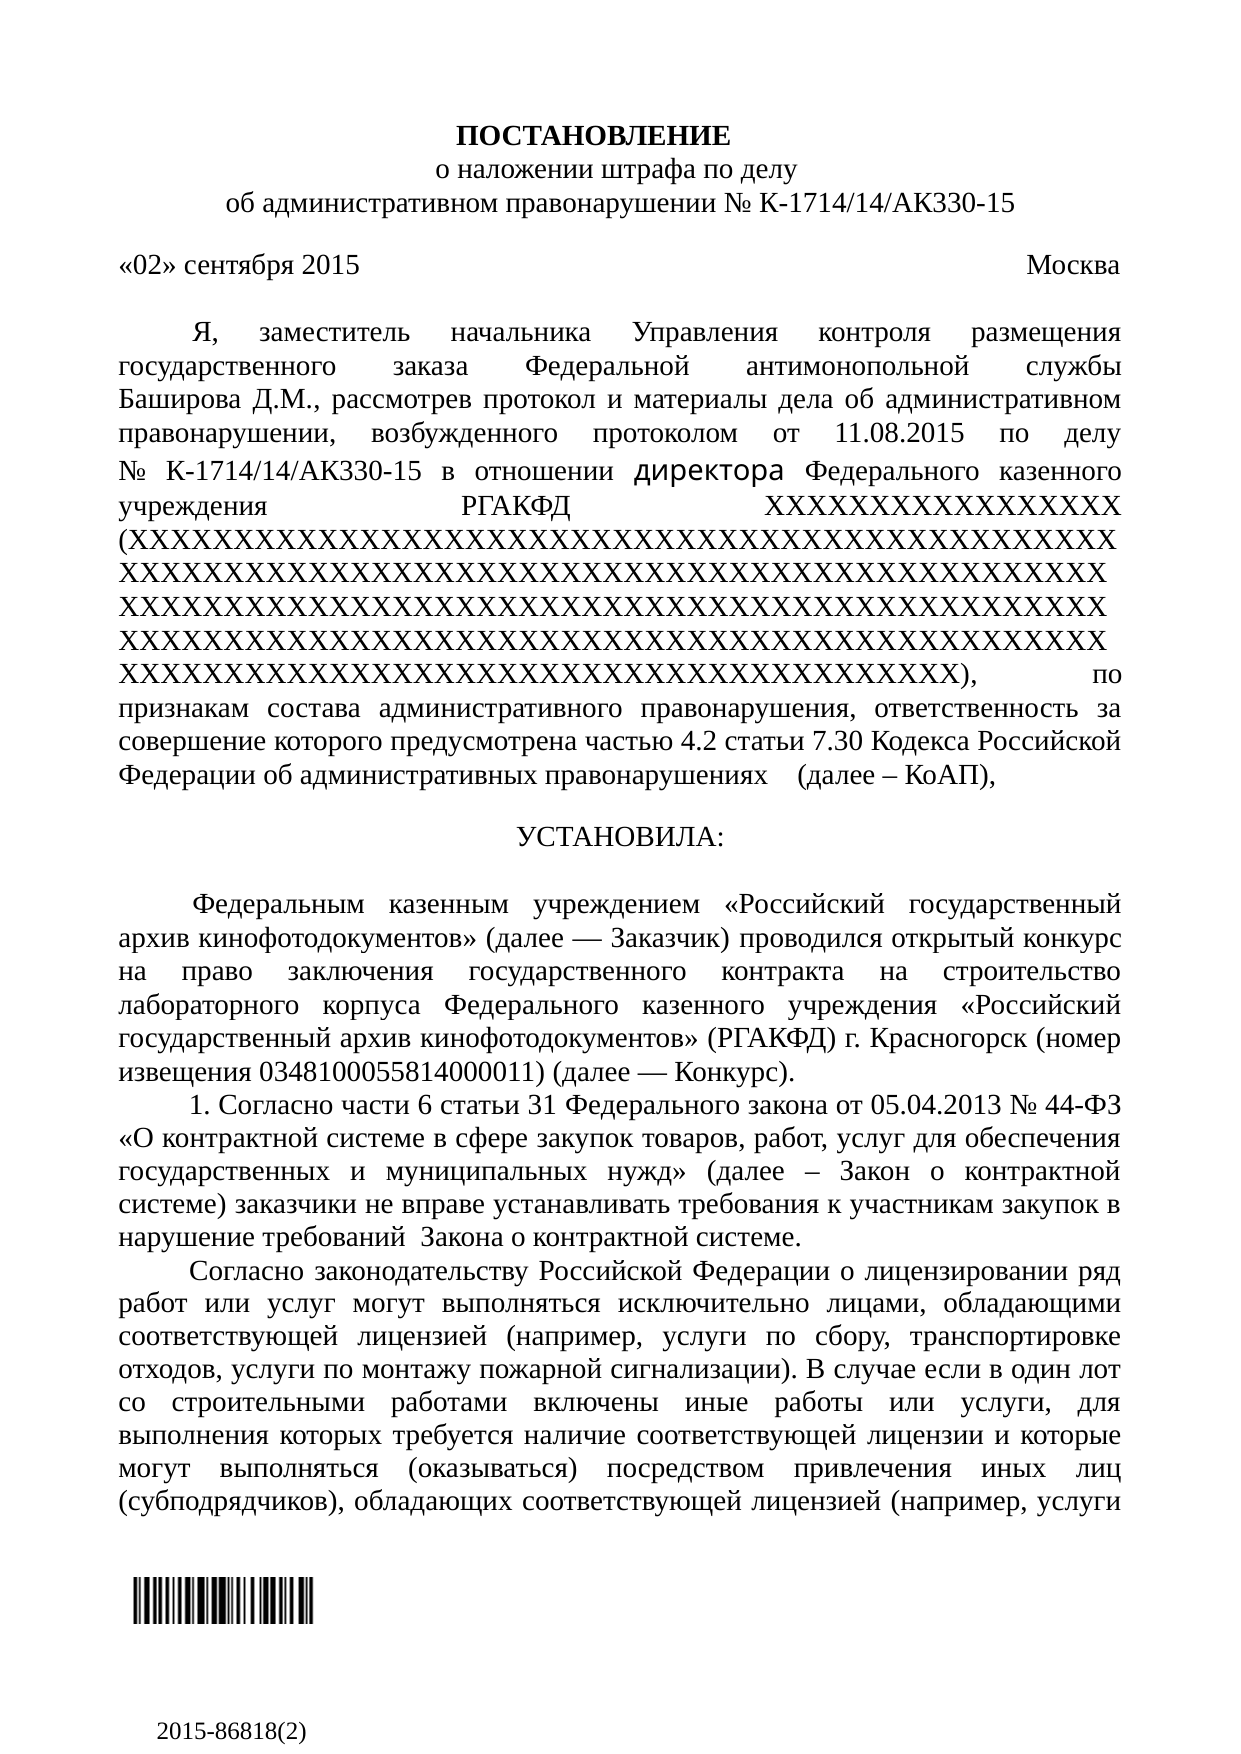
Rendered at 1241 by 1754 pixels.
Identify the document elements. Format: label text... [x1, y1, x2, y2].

text Федеральным казенным учреждением «Российский государственный архив кинофотодокументов» (далее — Заказчик) проводился открытый конкурс на право заключения государственного контракта на строительство лабораторного корпуса Федерального казенного учреждения «Российский государственный архив кинофотодокументов» (РГАКФД) г. Красногорск (номер извещения 0348100055814000011) (далее — Конкурс). [118, 886, 1122, 1087]
picture [118, 1577, 331, 1624]
text Согласно законодательству Российской Федерации о лицензировании ряд работ или услуг могут выполняться исключительно лицами, обладающими соответствующей лицензией (например, услуги по сбору, транспортировке отходов, услуги по монтажу пожарной сигнализации). В случае если в один лот со строительными работами включены иные работы или услуги, для выполнения которых требуется наличие соответствующей лицензии и которые могут выполняться (оказываться) посредством привлечения иных лиц (субподрядчиков), обладающих соответствующей лицензией (например, услуги [118, 1253, 1122, 1517]
text «02» сентября 2015 Москва [118, 247, 1122, 281]
text ПОСТАНОВЛЕНИЕ [117, 118, 1078, 152]
text 1. Согласно части 6 статьи 31 Федерального закона от 05.04.2013 № 44-ФЗ «О контрактной системе в сфере закупок товаров, работ, услуг для обеспечения государственных и муниципальных нужд» (далее – Закон о контрактной системе) заказчики не вправе устанавливать требования к участникам закупок в нарушение требований Закона о контрактной системе. [118, 1087, 1122, 1253]
text об административном правонарушении № К-1714/14/АК330-15 [118, 185, 1122, 219]
text УСТАНОВИЛА: [118, 819, 1122, 853]
text Я, заместитель начальника Управления контроля размещения государственного заказа Федеральной антимонопольной службы Баширова Д.М., рассмотрев протокол и материалы дела об административном правонарушении, возбужденного протоколом от 11.08.2015 по делу № К-1714/14/АК330-15 в отношении директора Федерального казенного учреждения РГАКФД XXXXXXXXXXXXXXXXX (XXXXXXXXXXXXXXXXXXXXXXXXXXXXXXXXXXXXXXXXXXXXXXXXXXXXXXXXXXXXXXXXXXXXXXXXXXXXXXXXXXXXXXXXXXXXXXXXXXXXXXXXXXXXXXXXXXXXXXXXXXXXXXXXXXXXXXXXXXXXXXXXXXXXXXXXXXXXXXXXXXXXXXXXXXXXXXXXXXXXXXXXXXXXXXXXXXXXXXXXXXXXXXXXXXXXXXXXXXXXXXXXXXXX), по признакам состава административного правонарушения, ответственность за совершение которого предусмотрена частью 4.2 статьи 7.30 Кодекса Российской Федерации об административных правонарушениях (далее – КоАП), [118, 314, 1122, 790]
text о наложении штрафа по делу [118, 152, 1122, 185]
